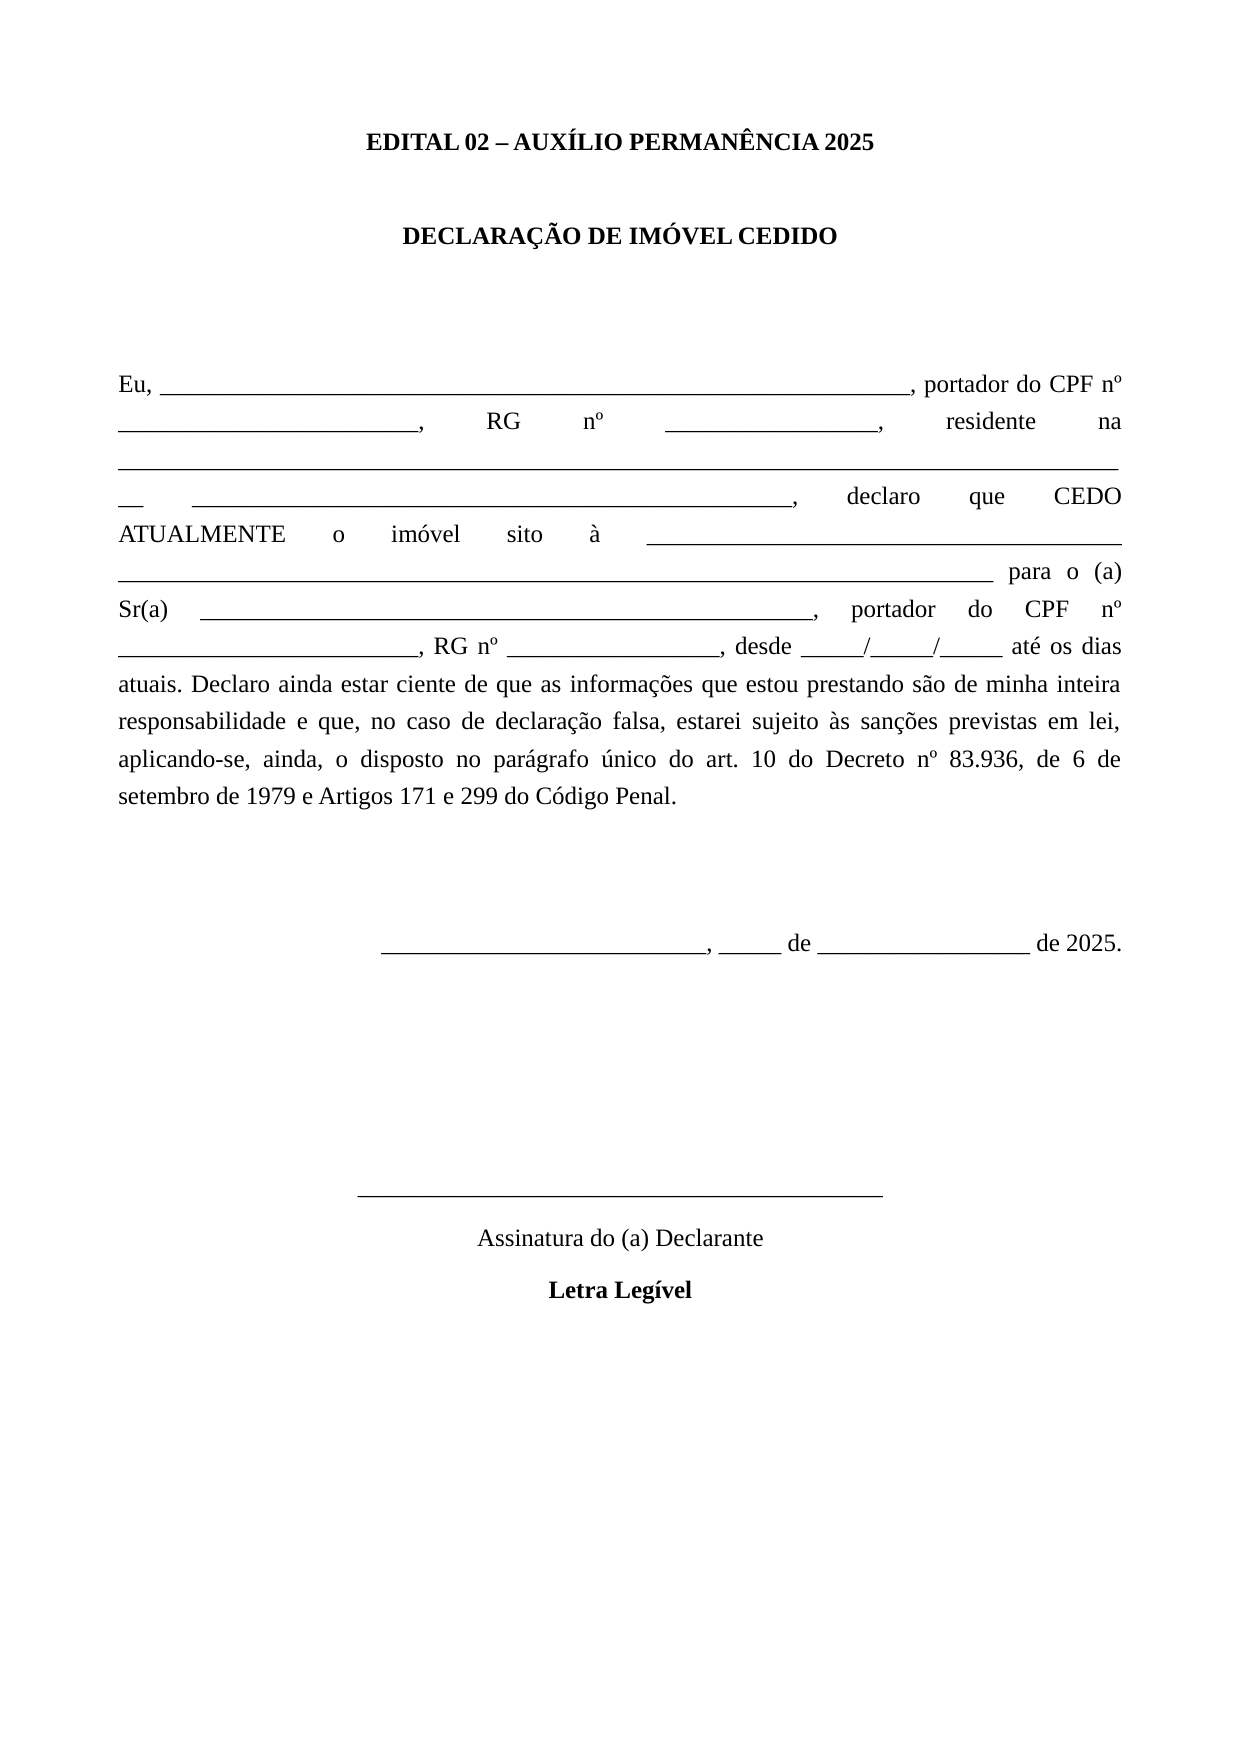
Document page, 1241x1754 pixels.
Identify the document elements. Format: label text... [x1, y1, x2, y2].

text __________________________________________ [118, 1162, 1122, 1200]
text Eu, ____________________________________________________________, portador do CPF nº ________________________, RG nº _________________, residente na __________________________________________________________________________________ ________________________________________________, declaro que CEDO ATUALMENTE o imóvel sito à ______________________________________ ______________________________________________________________________ para o (a) Sr(a) _________________________________________________, portador do CPF nº ________________________, RG nº _________________, desde _____/_____/_____ até os dias atuais. Declaro ainda estar ciente de que as informações que estou prestando são de minha inteira responsabilidade e que, no caso de declaração falsa, estarei sujeito às sanções previstas em lei, aplicando-se, ainda, o disposto no parágrafo único do art. 10 do Decreto nº 83.936, de 6 de setembro de 1979 e Artigos 171 e 299 do Código Penal. [118, 360, 1122, 810]
text EDITAL 02 – AUXÍLIO PERMANÊNCIA 2025 [118, 118, 1122, 156]
text __________________________, _____ de _________________ de 2025. [118, 920, 1122, 957]
text DECLARAÇÃO DE IMÓVEL CEDIDO [118, 213, 1122, 250]
text Letra Legível [118, 1266, 1122, 1304]
text Assinatura do (a) Declarante [118, 1214, 1122, 1252]
